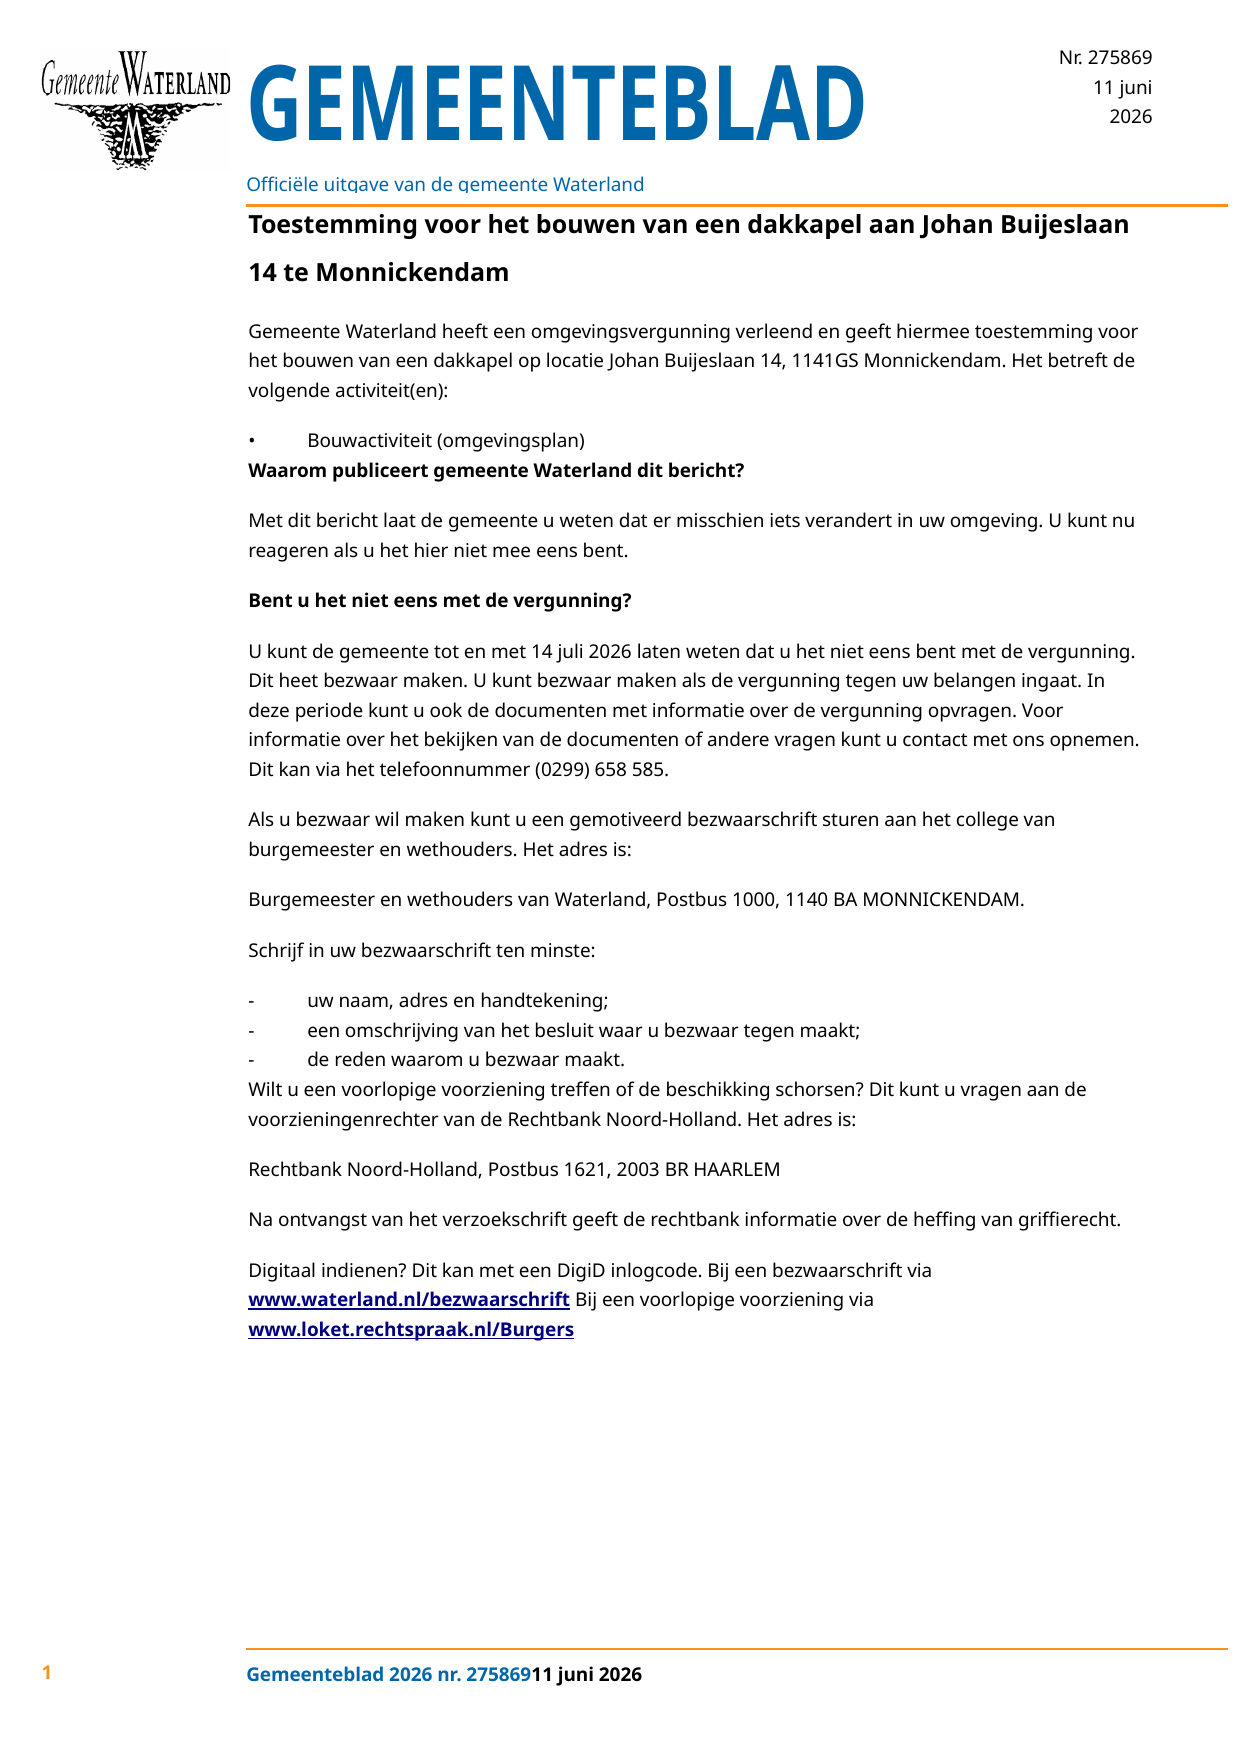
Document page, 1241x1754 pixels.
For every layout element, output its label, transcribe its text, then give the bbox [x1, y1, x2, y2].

text Burgemeester en wethouders van Waterland, Postbus 1000, 1140 BA MONNICKENDAM. [248, 887, 1152, 912]
list een omschrijving van het besluit waar u bezwaar tegen maakt; [248, 1017, 1152, 1043]
text Als u bezwaar wil maken kunt u een gemotiveerd bezwaarschrift sturen aan het college van burgemeester en wethouders. Het adres is: [248, 807, 1152, 862]
text Wilt u een voorlopige voorziening treffen of de beschikking schorsen? Dit kunt u vragen aan de voorzieningenrechter van de Rechtbank Noord-Holland. Het adres is: [248, 1076, 1152, 1132]
picture [41, 47, 231, 172]
text Waarom publiceert gemeente Waterland dit bericht? [248, 457, 1152, 483]
text Gemeente Waterland heeft een omgevingsvergunning verleend en geeft hiermee toestemming voor het bouwen van een dakkapel op locatie Johan Buijeslaan 14, 1141GS Monnickendam. Het betreft de volgende activiteit(en): [248, 318, 1152, 403]
text Rechtbank Noord-Holland, Postbus 1621, 2003 BR HAARLEM [248, 1156, 1152, 1182]
list de reden waarom u bezwaar maakt. [248, 1047, 1152, 1072]
text Na ontvangst van het verzoekschrift geeft de rechtbank informatie over de heffing van griffierecht. [248, 1207, 1152, 1232]
list uw naam, adres en handtekening; [248, 987, 1152, 1013]
text U kunt de gemeente tot en met 14 juli 2026 laten weten dat u het niet eens bent met de vergunning. Dit heet bezwaar maken. U kunt bezwaar maken als de vergunning tegen uw belangen ingaat. In deze periode kunt u ook de documenten met informatie over de vergunning opvragen. Voor informatie over het bekijken van de documenten of andere vragen kunt u contact met ons opnemen. Dit kan via het telefoonnummer (0299) 658 585. [248, 638, 1152, 782]
text Digitaal indienen? Dit kan met een DigiD inlogcode. Bij een bezwaarschrift via www.waterland.nl/bezwaarschrift Bij een voorlopige voorziening via www.loket.rechtspraak.nl/Burgers [248, 1257, 1152, 1342]
text Schrijf in uw bezwaarschrift ten minste: [248, 937, 1152, 963]
text Met dit bericht laat de gemeente u weten dat er misschien iets verandert in uw omgeving. U kunt nu reageren als u het hier niet mee eens bent. [248, 507, 1152, 563]
text Toestemming voor het bouwen van een dakkapel aan Johan Buijeslaan 14 te Monnickendam [248, 207, 1152, 288]
list Bouwactiviteit (omgevingsplan) [248, 427, 1152, 453]
text Bent u het niet eens met de vergunning? [248, 587, 1152, 613]
